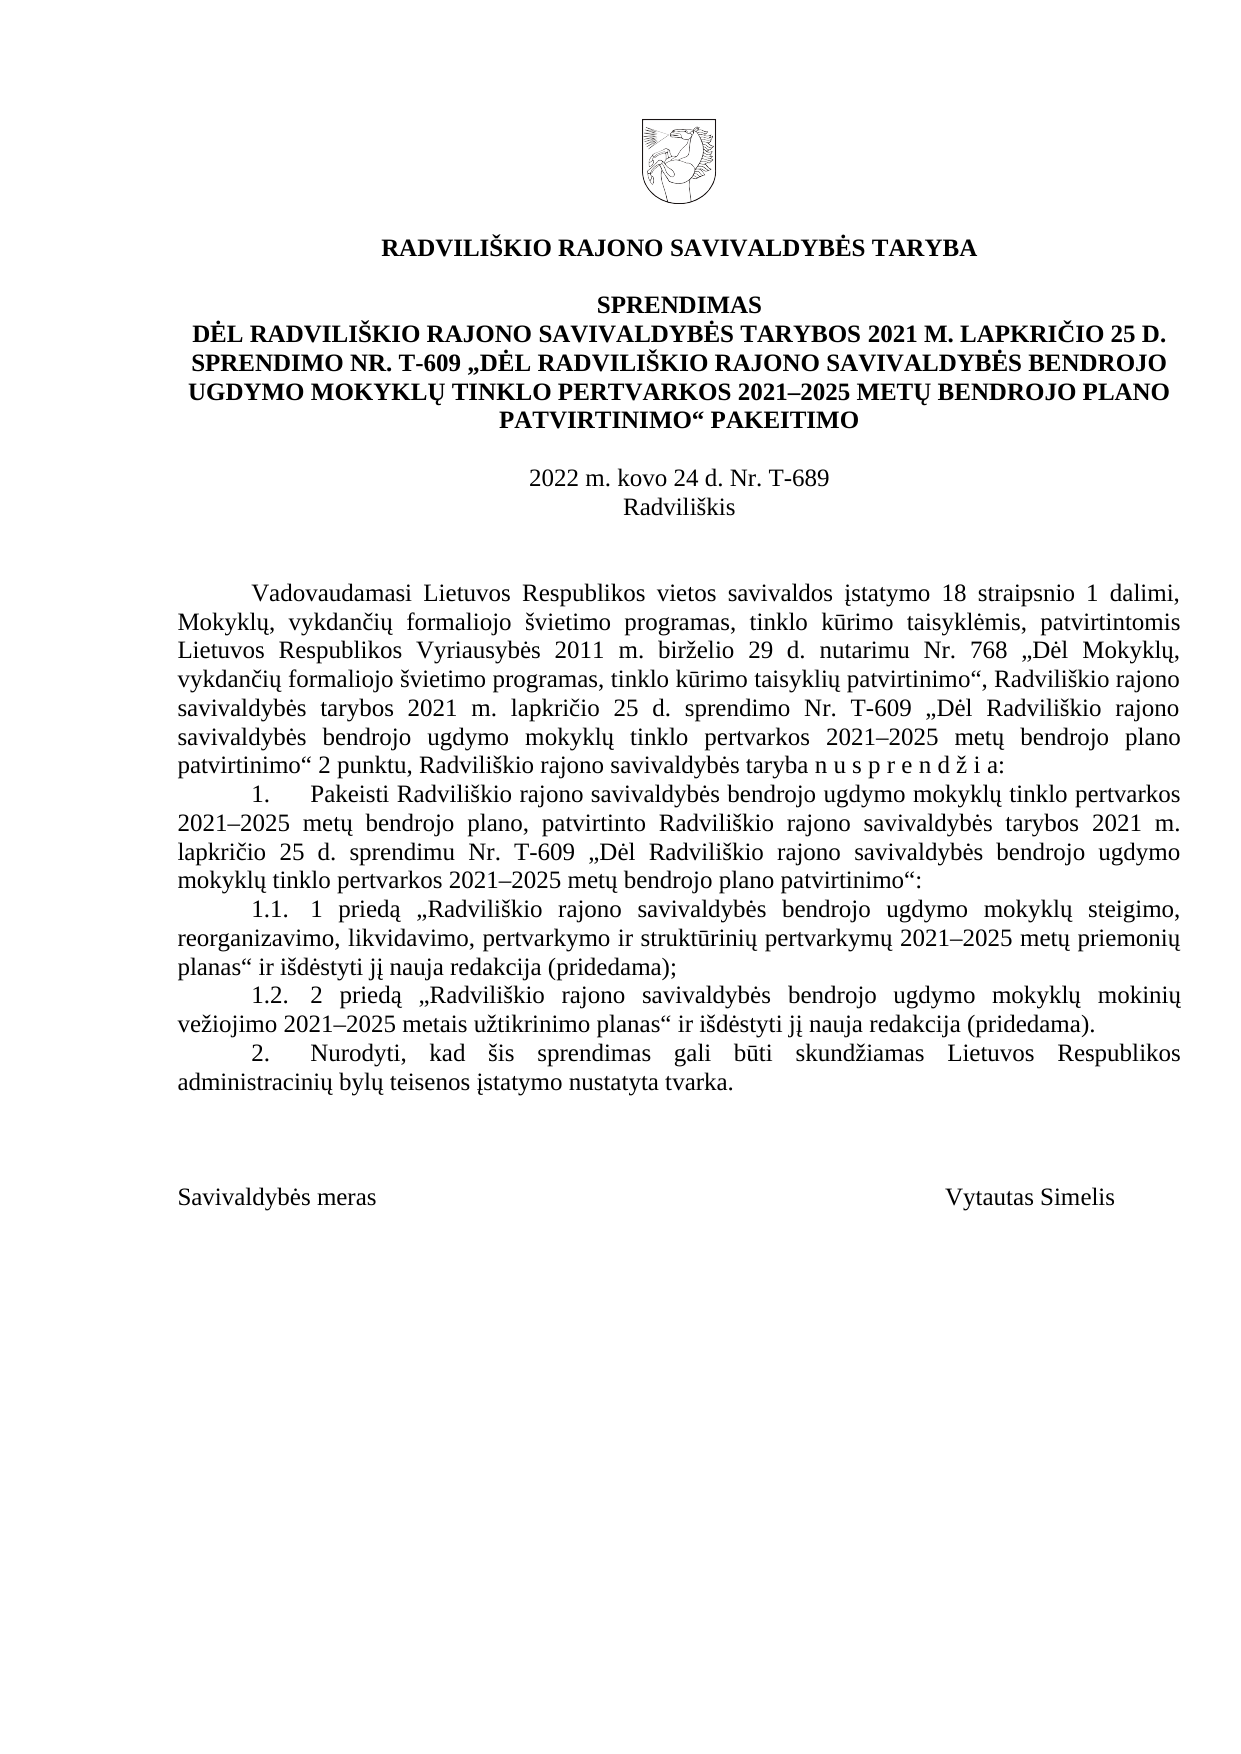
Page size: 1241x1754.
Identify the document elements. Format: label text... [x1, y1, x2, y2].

text Vadovaudamasi Lietuvos Respublikos vietos savivaldos įstatymo 18 straipsnio 1 dalimi, Mokyklų, vykdančių formaliojo švietimo programas, tinklo kūrimo taisyklėmis, patvirtintomis Lietuvos Respublikos Vyriausybės 2011 m. birželio 29 d. nutarimu Nr. 768 „Dėl Mokyklų, vykdančių formaliojo švietimo programas, tinklo kūrimo taisyklių patvirtinimo“, Radviliškio rajono savivaldybės tarybos 2021 m. lapkričio 25 d. sprendimo Nr. T-609 „Dėl Radviliškio rajono savivaldybės bendrojo ugdymo mokyklų tinklo pertvarkos 2021–2025 metų bendrojo plano patvirtinimo“ 2 punktu, Radviliškio rajono savivaldybės taryba nusprendžia: [177, 578, 1181, 779]
text 2. Nurodyti, kad šis sprendimas gali būti skundžiamas Lietuvos Respublikos administracinių bylų teisenos įstatymo nustatyta tvarka. [177, 1038, 1181, 1095]
text 2022 m. kovo 24 d. Nr. T-689 [177, 463, 1181, 492]
text SPRENDIMAS [177, 290, 1181, 319]
text 1. Pakeisti Radviliškio rajono savivaldybės bendrojo ugdymo mokyklų tinklo pertvarkos 2021–2025 metų bendrojo plano, patvirtinto Radviliškio rajono savivaldybės tarybos 2021 m. lapkričio 25 d. sprendimu Nr. T-609 „Dėl Radviliškio rajono savivaldybės bendrojo ugdymo mokyklų tinklo pertvarkos 2021–2025 metų bendrojo plano patvirtinimo“: [177, 779, 1181, 894]
text RADVILIŠKIO RAJONO SAVIVALDYBĖS TARYBA [177, 233, 1181, 262]
text 1.2. 2 priedą „Radviliškio rajono savivaldybės bendrojo ugdymo mokyklų mokinių vežiojimo 2021–2025 metais užtikrinimo planas“ ir išdėstyti jį nauja redakcija (pridedama). [177, 980, 1181, 1038]
text Radviliškis [177, 492, 1181, 520]
text Savivaldybės meras Vytautas Simelis [177, 1182, 1181, 1210]
text DĖL RADVILIŠKIO RAJONO SAVIVALDYBĖS TARYBOS 2021 M. LAPKRIČIO 25 D. SPRENDIMO NR. T-609 „DĖL RADVILIŠKIO RAJONO SAVIVALDYBĖS BENDROJO UGDYMO MOKYKLŲ TINKLO PERTVARKOS 2021–2025 METŲ BENDROJO PLANO PATVIRTINIMO“ PAKEITIMO [177, 319, 1181, 434]
text 1.1. 1 priedą „Radviliškio rajono savivaldybės bendrojo ugdymo mokyklų steigimo, reorganizavimo, likvidavimo, pertvarkymo ir struktūrinių pertvarkymų 2021–2025 metų priemonių planas“ ir išdėstyti jį nauja redakcija (pridedama); [177, 894, 1181, 980]
